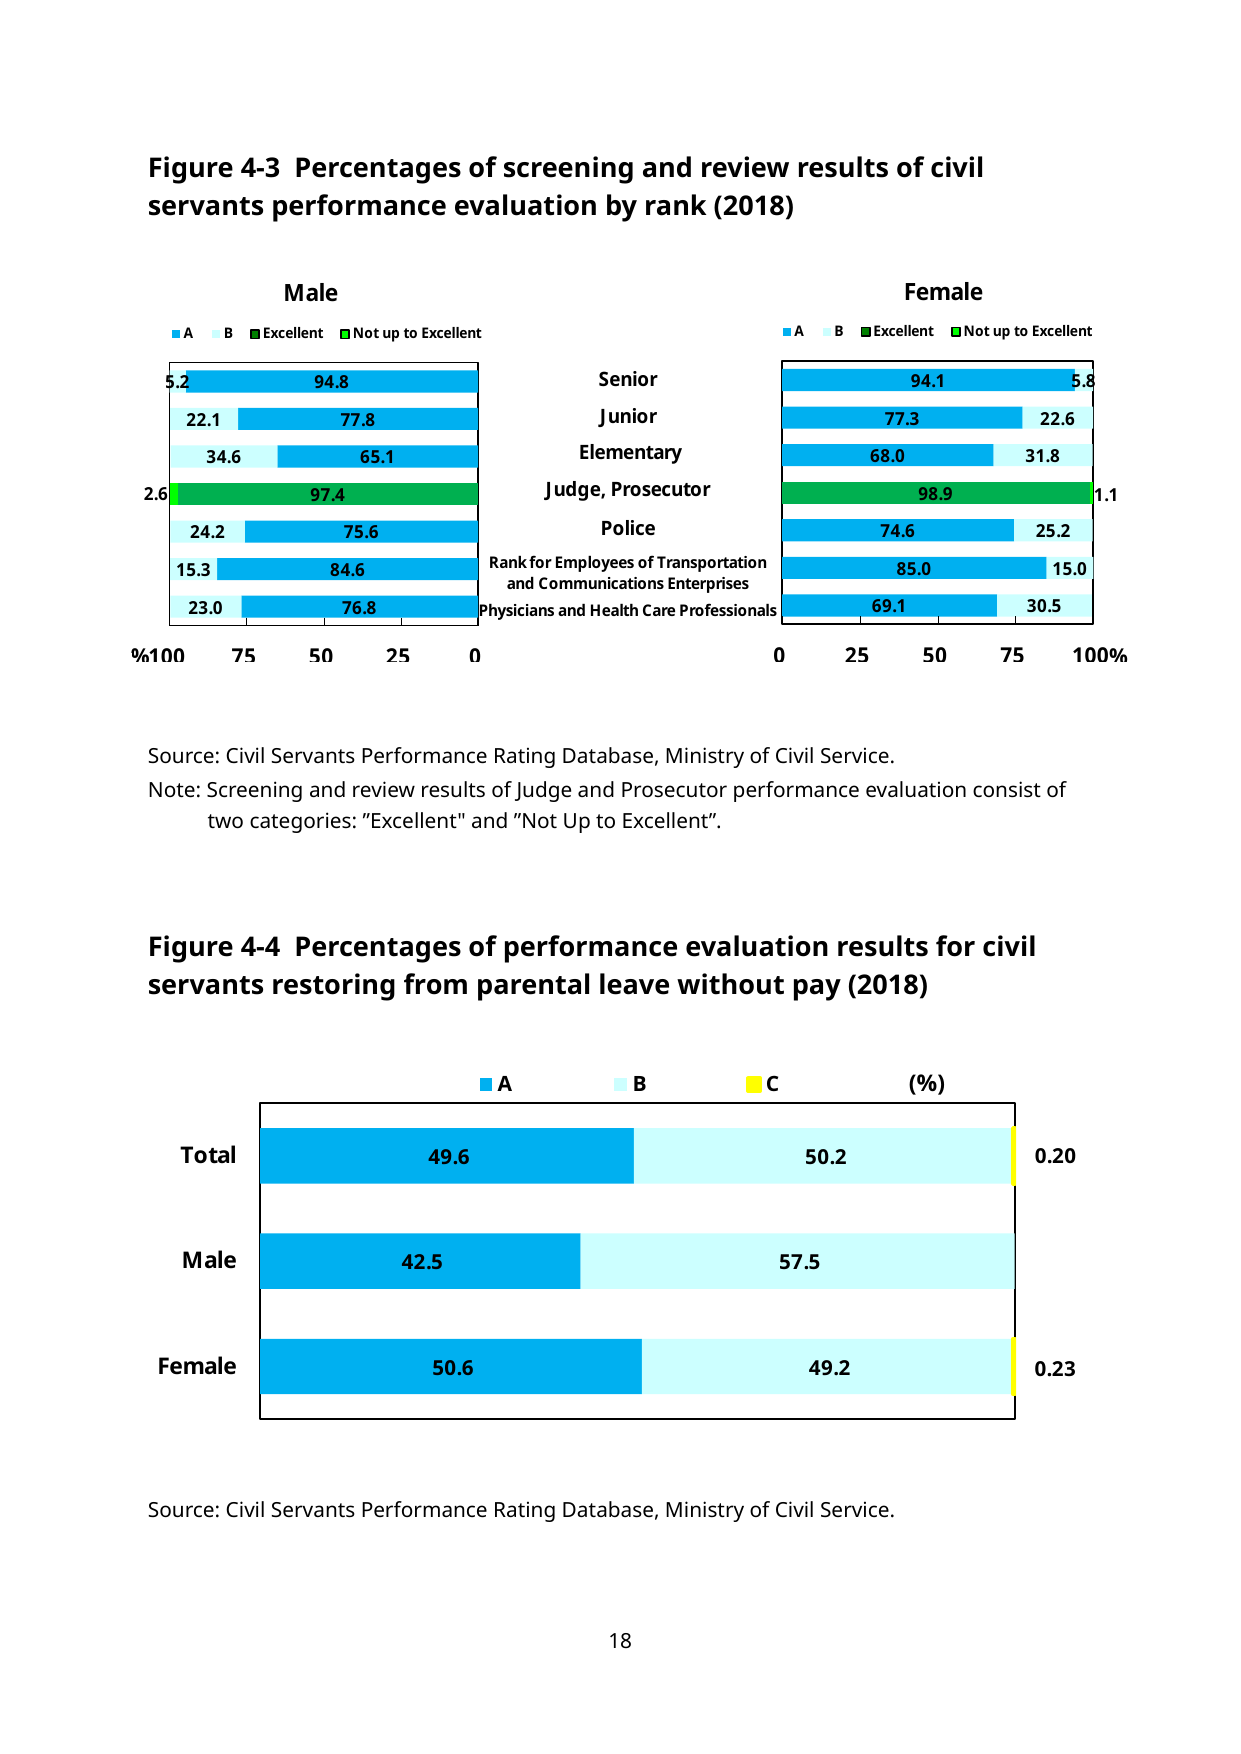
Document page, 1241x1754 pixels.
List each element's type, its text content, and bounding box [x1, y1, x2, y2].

subtitle Figure 4-3 Percentages of screening and review results of civil servants performance evaluation by rank (2018) [148, 148, 1092, 223]
text Note: Screening and review results of Judge and Prosecutor performance evaluation consist of two categories: ”Excellent" and ”Not Up to Excellent”. [148, 773, 1092, 835]
text Source: Civil Servants Performance Rating Database, Ministry of Civil Service. [148, 1481, 1092, 1527]
subtitle Figure 4-4 Percentages of performance evaluation results for civil servants restoring from parental leave without pay (2018) [148, 927, 1092, 1002]
text Source: Civil Servants Performance Rating Database, Ministry of Civil Service. [148, 727, 1092, 773]
